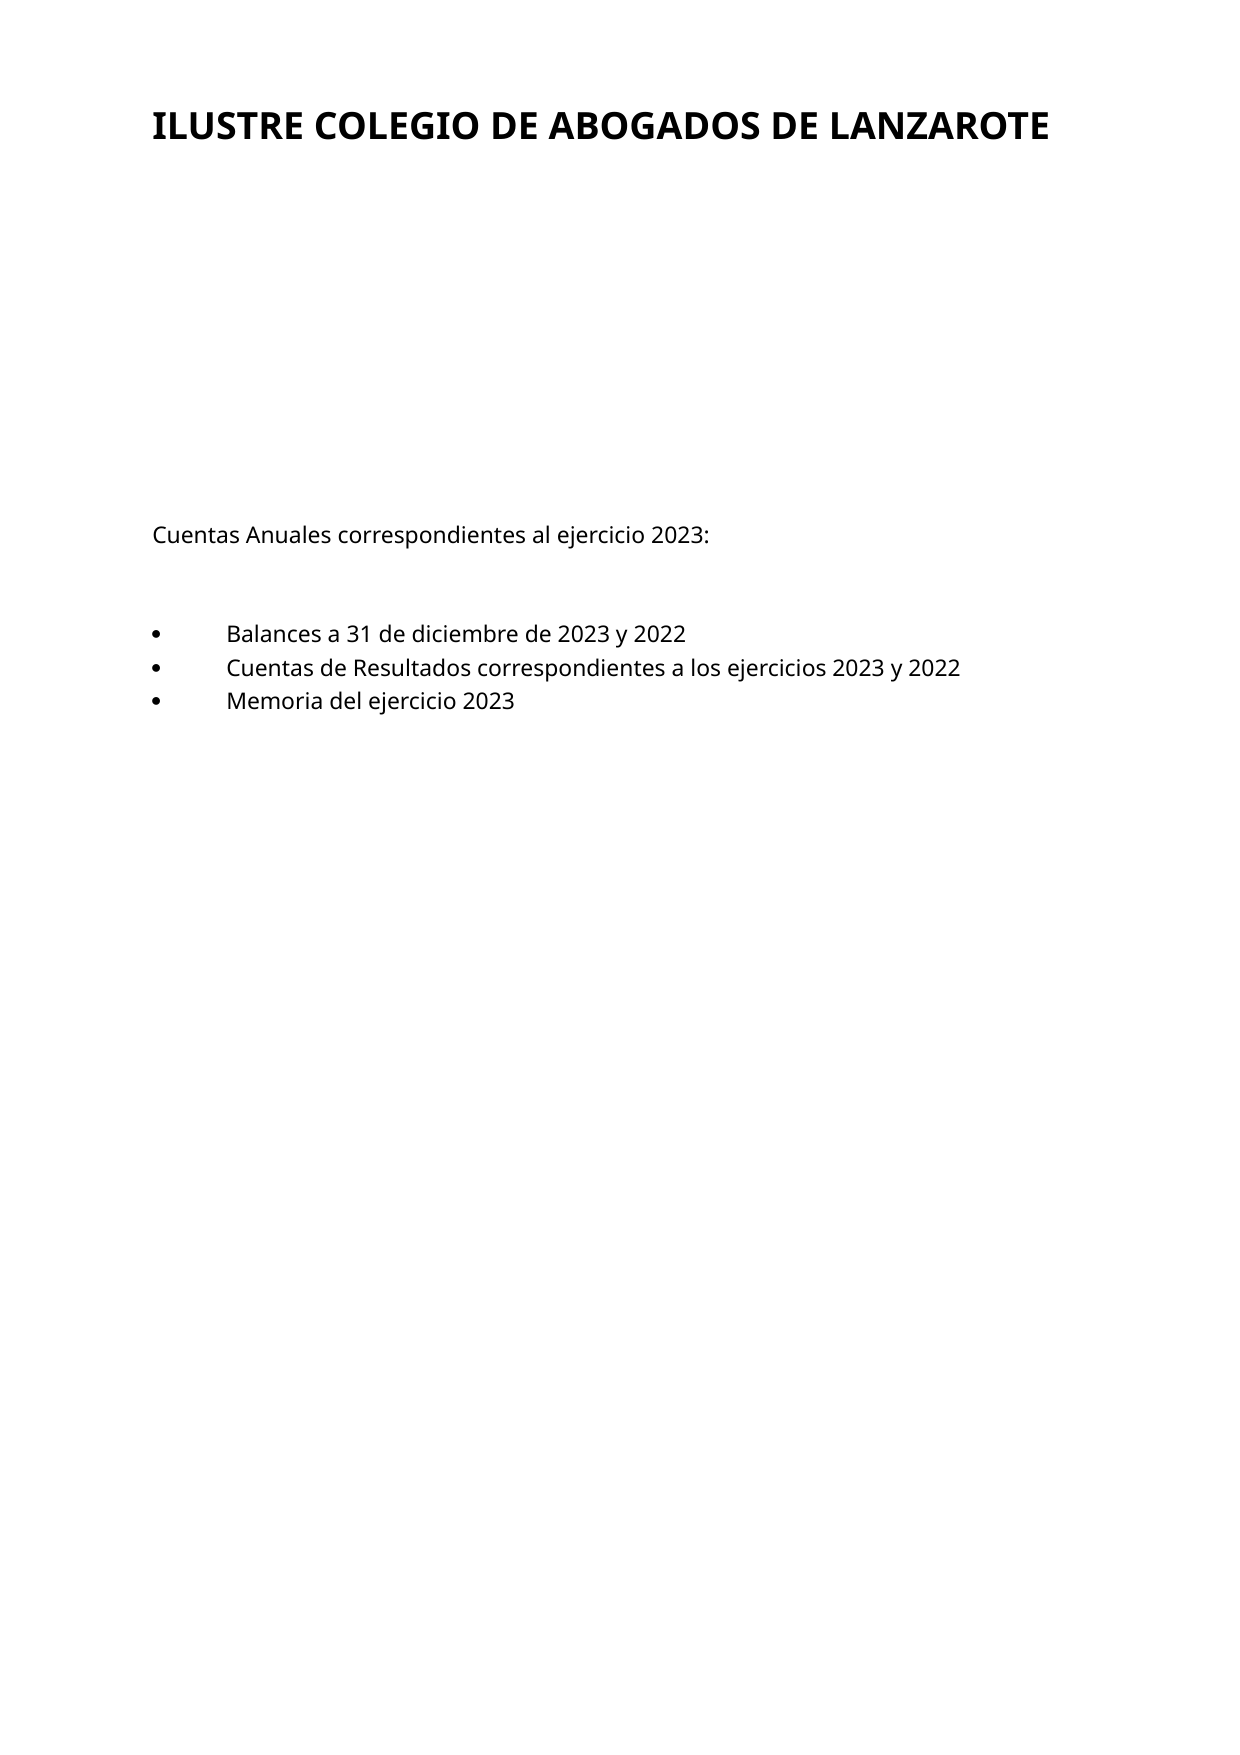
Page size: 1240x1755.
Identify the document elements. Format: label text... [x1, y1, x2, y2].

text Cuentas Anuales correspondientes al ejercicio 2023: [152, 519, 1129, 550]
list Memoria del ejercicio 2023 [152, 685, 1129, 716]
text ILUSTRE COLEGIO DE ABOGADOS DE LANZAROTE [152, 99, 1129, 151]
list Balances a 31 de diciembre de 2023 y 2022 [152, 618, 1129, 650]
list Cuentas de Resultados correspondientes a los ejercicios 2023 y 2022 [152, 652, 1129, 683]
